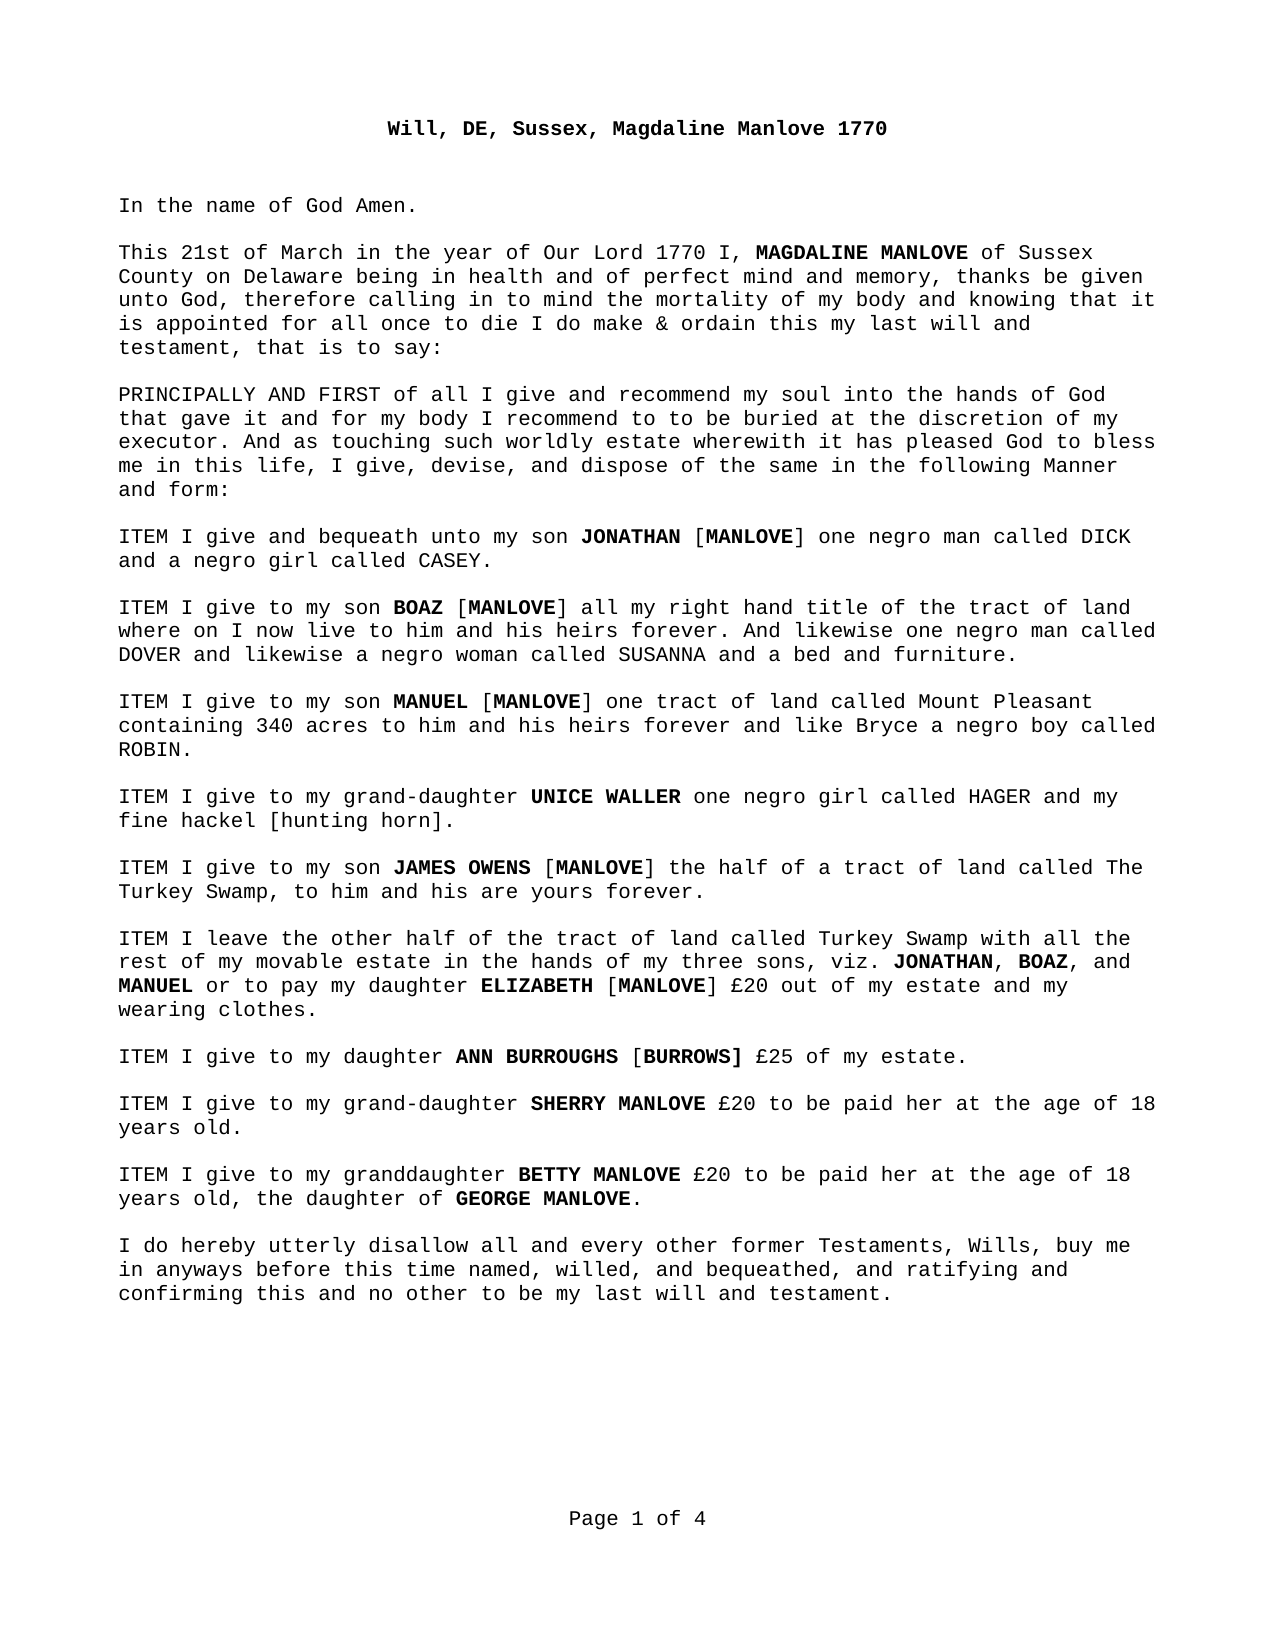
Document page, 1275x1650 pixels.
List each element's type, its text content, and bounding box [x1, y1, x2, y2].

text This 21st of March in the year of Our Lord 1770 I, Magdaline manlove of Sussex County on Delaware being in health and of perfect mind and memory, thanks be given unto God, therefore calling in to mind the mortality of my body and knowing that it is appointed for all once to die I do make & ordain this my last will and testament, that is to say: [118, 242, 1157, 360]
text Item I give to my grand-daughter Sherry manlove £20 to be paid her at the age of 18 years old. [118, 1093, 1157, 1141]
text I do hereby utterly disallow all and every other former Testaments, Wills, buy me in anyways before this time named, willed, and bequeathed, and ratifying and confirming this and no other to be my last will and testament. [118, 1235, 1157, 1306]
text principally and first of all I give and recommend my soul into the hands of God that gave it and for my body I recommend to to be buried at the discretion of my executor. And as touching such worldly estate wherewith it has pleased God to bless me in this life, I give, devise, and dispose of the same in the following Manner and form: [118, 384, 1157, 502]
text Item I leave the other half of the tract of land called Turkey Swamp with all the rest of my movable estate in the hands of my three sons, viz. Jonathan, Boaz, and Manuel or to pay my daughter Elizabeth [manlove] £20 out of my estate and my wearing clothes. [118, 928, 1157, 1022]
text Item I give to my granddaughter Betty manlove £20 to be paid her at the age of 18 years old, the daughter of George manlove. [118, 1164, 1157, 1212]
text In the name of God Amen. [118, 195, 1157, 218]
text Item I give to my son Manuel [manlove] one tract of land called Mount Pleasant containing 340 acres to him and his heirs forever and like Bryce a negro boy called Robin. [118, 691, 1157, 762]
text Item I give and bequeath unto my son Jonathan [manlove] one negro man called DICK and a negro girl called Casey. [118, 526, 1157, 573]
text Item I give to my son James Owens [manlove] the half of a tract of land called The Turkey Swamp, to him and his are yours forever. [118, 857, 1157, 904]
text Item I give to my son Boaz [manlove] all my right hand title of the tract of land where on I now live to him and his heirs forever. And likewise one negro man called Dover and likewise a negro woman called Susanna and a bed and furniture. [118, 597, 1157, 668]
text Item I give to my daughter ANN BurroughS [Burrows] £25 of my estate. [118, 1046, 1157, 1070]
text Item I give to my grand-daughter unice Waller one negro girl called Hager and my fine hackel [hunting horn]. [118, 786, 1157, 833]
